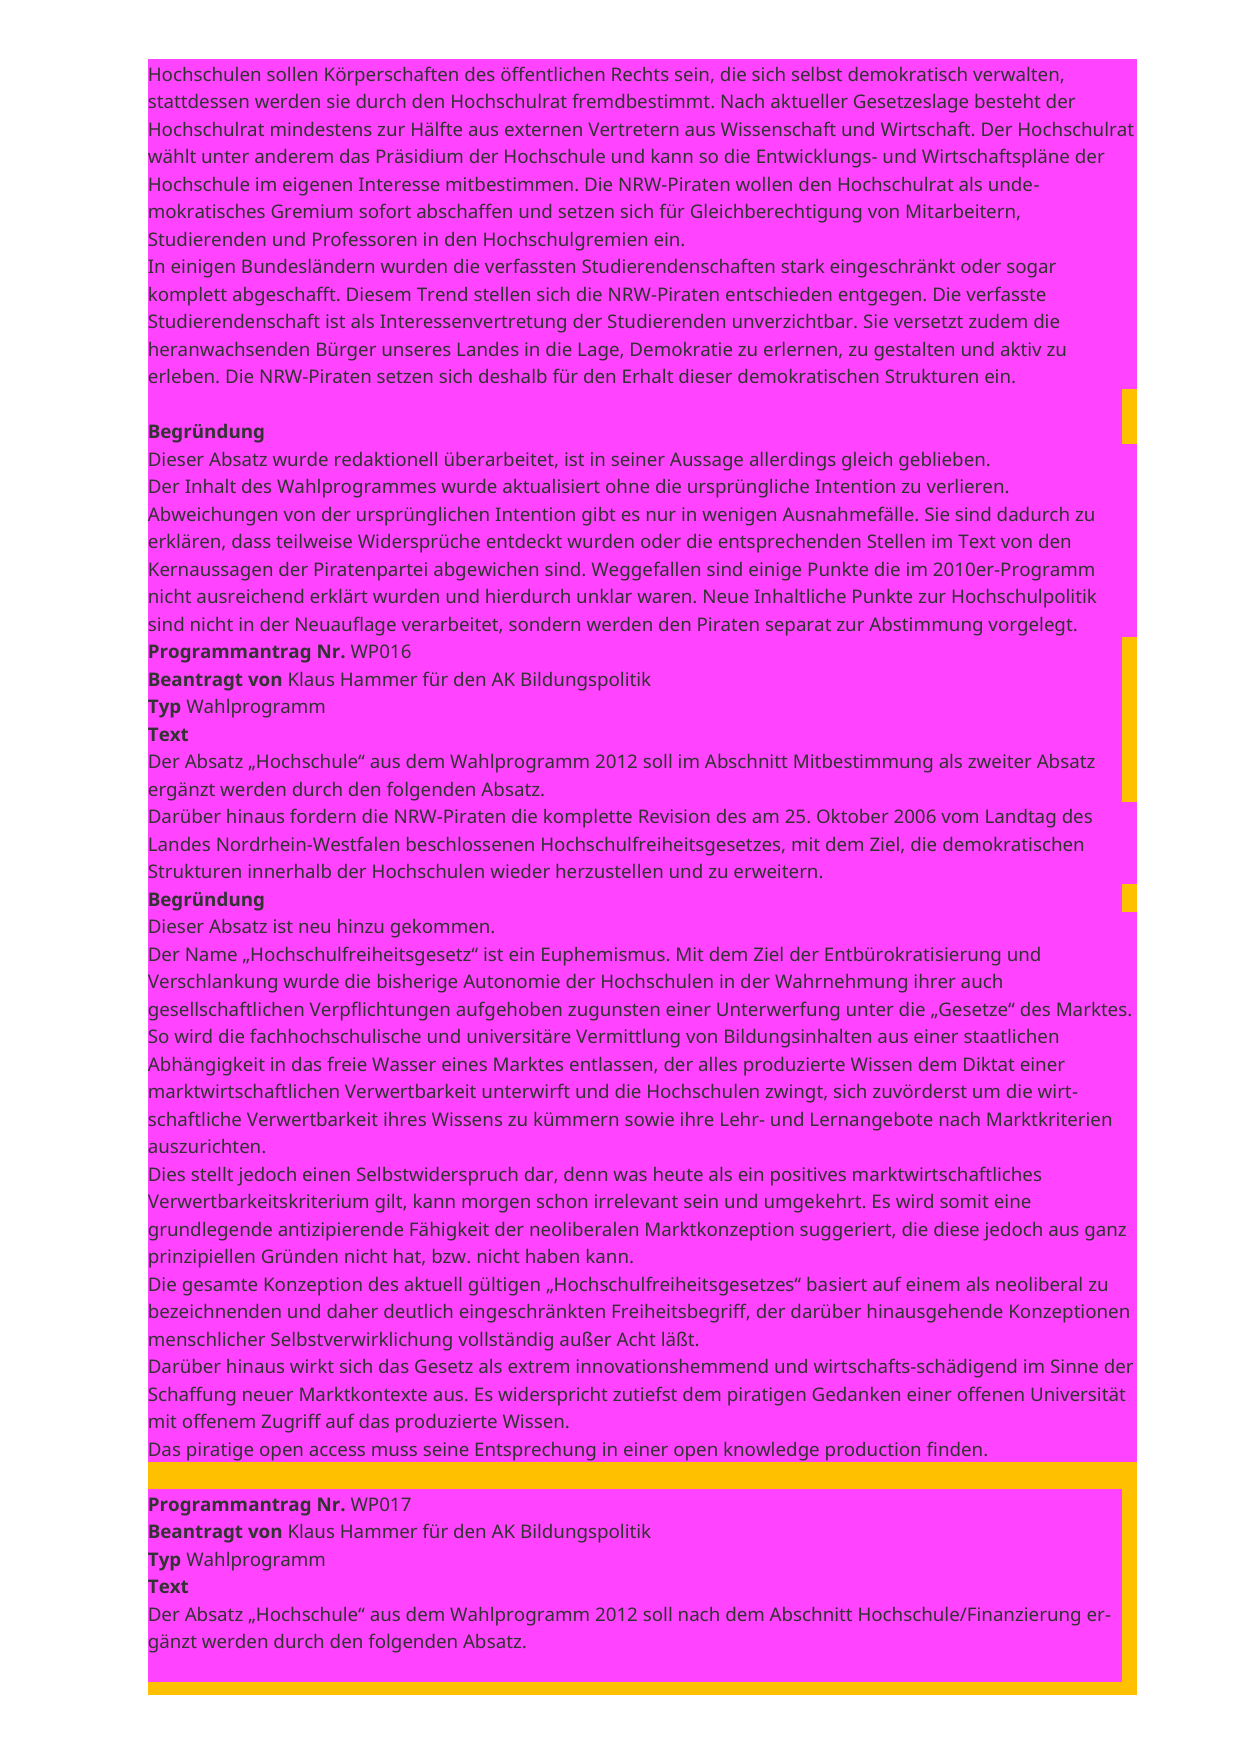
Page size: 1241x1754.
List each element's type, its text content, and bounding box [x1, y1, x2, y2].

text Dies stellt jedoch einen Selbstwiderspruch dar, denn was heute als ein positives marktwirt­schaftliches Verwertbarkeitskriterium gilt, kann morgen schon irrele­vant sein und umge­kehrt. Es wird somit eine grundlegende antizipierende Fä­higkeit der neoliberalen Markt­konzeption suggeriert, die diese jedoch aus ganz prinzipiellen Gründen nicht hat, bzw. nicht haben kann. [148, 1159, 1137, 1269]
text Die gesamte Konzeption des aktuell gültigen „Hochschulfreiheitsgesetzes“ ba­siert auf ei­nem als neoliberal zu bezeichnenden und daher deutlich einge­schränkten Freiheitsbegriff, der darüber hinausgehende Konzeptionen mensch­licher Selbstverwirklichung vollständig außer Acht läßt. [148, 1269, 1137, 1352]
text Begründung [148, 884, 1122, 912]
text Beantragt von Klaus Hammer für den AK Bildungspolitik [148, 1517, 1122, 1544]
text Text [148, 1572, 1122, 1599]
text In einigen Bundesländern wurden die verfassten Studierendenschaften stark einge­schränkt oder sogar komplett abgeschafft. Diesem Trend stellen sich die NRW-Piraten ent­schieden entgegen. Die verfasste Studierendenschaft ist als Interessenvertretung der Stu­dierenden unverzichtbar. Sie versetzt zudem die heranwachsenden Bürger unseres Landes in die Lage, Demokratie zu erlernen, zu gestalten und aktiv zu erleben. Die NRW-Piraten setzen sich deshalb für den Erhalt dieser demokratischen Strukturen ein. [148, 252, 1137, 389]
text Typ Wahlprogramm [148, 692, 1122, 719]
text Der Name „Hochschulfreiheitsgesetz“ ist ein Euphemismus. Mit dem Ziel der Entbürokrati­sierung und Verschlankung wurde die bisherige Autonomie der Hochschulen in der Wahr­nehmung ihrer auch gesellschaftlichen Verpflichtungen aufgehoben zugunsten einer Unter­werfung unter die „Gesetze“ des Marktes. So wird die fachhochschulische und universitäre Vermittlung von Bildungsinhalten aus einer staatlichen Abhängigkeit in das freie Wasser eines Marktes entlas­sen, der alles produzierte Wissen dem Diktat einer marktwirtschaftli­chen Ver­wertbarkeit unterwirft und die Hochschulen zwingt, sich zuvörderst um die wirt­schaftliche Verwertbarkeit ihres Wissens zu kümmern sowie ihre Lehr- und Lernangebote nach Marktkriterien auszurichten. [148, 939, 1137, 1159]
text Der Absatz „Hochschule“ aus dem Wahlpro­gramm 2012 soll im Abschnitt Mitbestimmung als zweiter Absatz ergänzt werden durch den folgenden Ab­satz. [148, 747, 1122, 802]
text Programmantrag Nr. WP016 [148, 637, 1122, 664]
text Beantragt von Klaus Hammer für den AK Bildungspolitik [148, 664, 1122, 692]
text Dieser Absatz ist neu hinzu gekommen. [148, 912, 1137, 939]
text Der Absatz „Hochschule“ aus dem Wahlpro­gramm 2012 soll nach dem Abschnitt Hochschule/Finanzierung er­gänzt werden durch den folgenden Ab­satz. [148, 1599, 1122, 1654]
text Programmantrag Nr. WP017 [148, 1489, 1122, 1517]
text Hochschulen sollen Körperschaften des öffentlichen Rechts sein, die sich selbst demokra­tisch verwalten, stattdessen werden sie durch den Hochschulrat fremdbestimmt. Nach ak­tueller Gesetzeslage besteht der Hochschulrat mindestens zur Hälfte aus externen Ver­tretern aus Wissenschaft und Wirtschaft. Der Hochschulrat wählt unter anderem das Präsi­dium der Hochschule und kann so die Entwicklungs- und Wirtschaftspläne der Hochschule im eigenen Interesse mitbestimmen. Die NRW-Piraten wollen den Hochschulrat als unde­mokratisches Gremium sofort abschaffen und setzen sich für Gleichberechtigung von Mit­arbeitern, Studierenden und Professoren in den Hochschulgremien ein. [148, 59, 1137, 252]
text Text [148, 719, 1122, 747]
text Darüber hinaus wirkt sich das Gesetz als extrem innovationshemmend und wirt­schafts-schädigend im Sinne der Schaffung neuer Marktkontexte aus. Es widerspricht zutiefst dem piratigen Gedanken einer offenen Universität mit offenem Zu­griff auf das produzierte Wissen. [148, 1352, 1137, 1434]
text Das piratige open access muss seine Entsprechung in einer open knowledge production finden. [148, 1434, 1137, 1462]
text Darüber hinaus fordern die NRW-Piraten die komplette Revision des am 25. Oktober 2006 vom Landtag des Landes Nordrhein-Westfalen beschlossenen Hochschulfreiheitsgesetzes, mit dem Ziel, die demokratischen Strukturen in­nerhalb der Hochschulen wieder herzustel­len und zu erweitern. [148, 802, 1137, 884]
text Begründung [148, 417, 1122, 444]
text Der Inhalt des Wahlprogrammes wurde aktualisiert ohne die ursprüngliche In­tention zu verlieren. Abweichungen von der ursprünglichen Intention gibt es nur in wenigen Ausnah­mefälle. Sie sind dadurch zu erklären, dass teilweise Wi­dersprüche entdeckt wurden oder die entsprechenden Stellen im Text von den Kernaussagen der Piratenpartei abgewichen sind. Weggefallen sind einige Punkte die im 2010er-Programm nicht ausreichend erklärt wurden und hier­durch unklar waren. Neue Inhaltliche Punkte zur Hochschulpolitik sind nicht in der Neuauflage verarbeitet, sondern werden den Piraten separat zur Abstim­mung vorgelegt. [148, 472, 1137, 637]
text Typ Wahlprogramm [148, 1544, 1122, 1572]
text Dieser Absatz wurde redaktionell überarbeitet, ist in seiner Aussage aller­dings gleich geblieben. [148, 444, 1137, 472]
